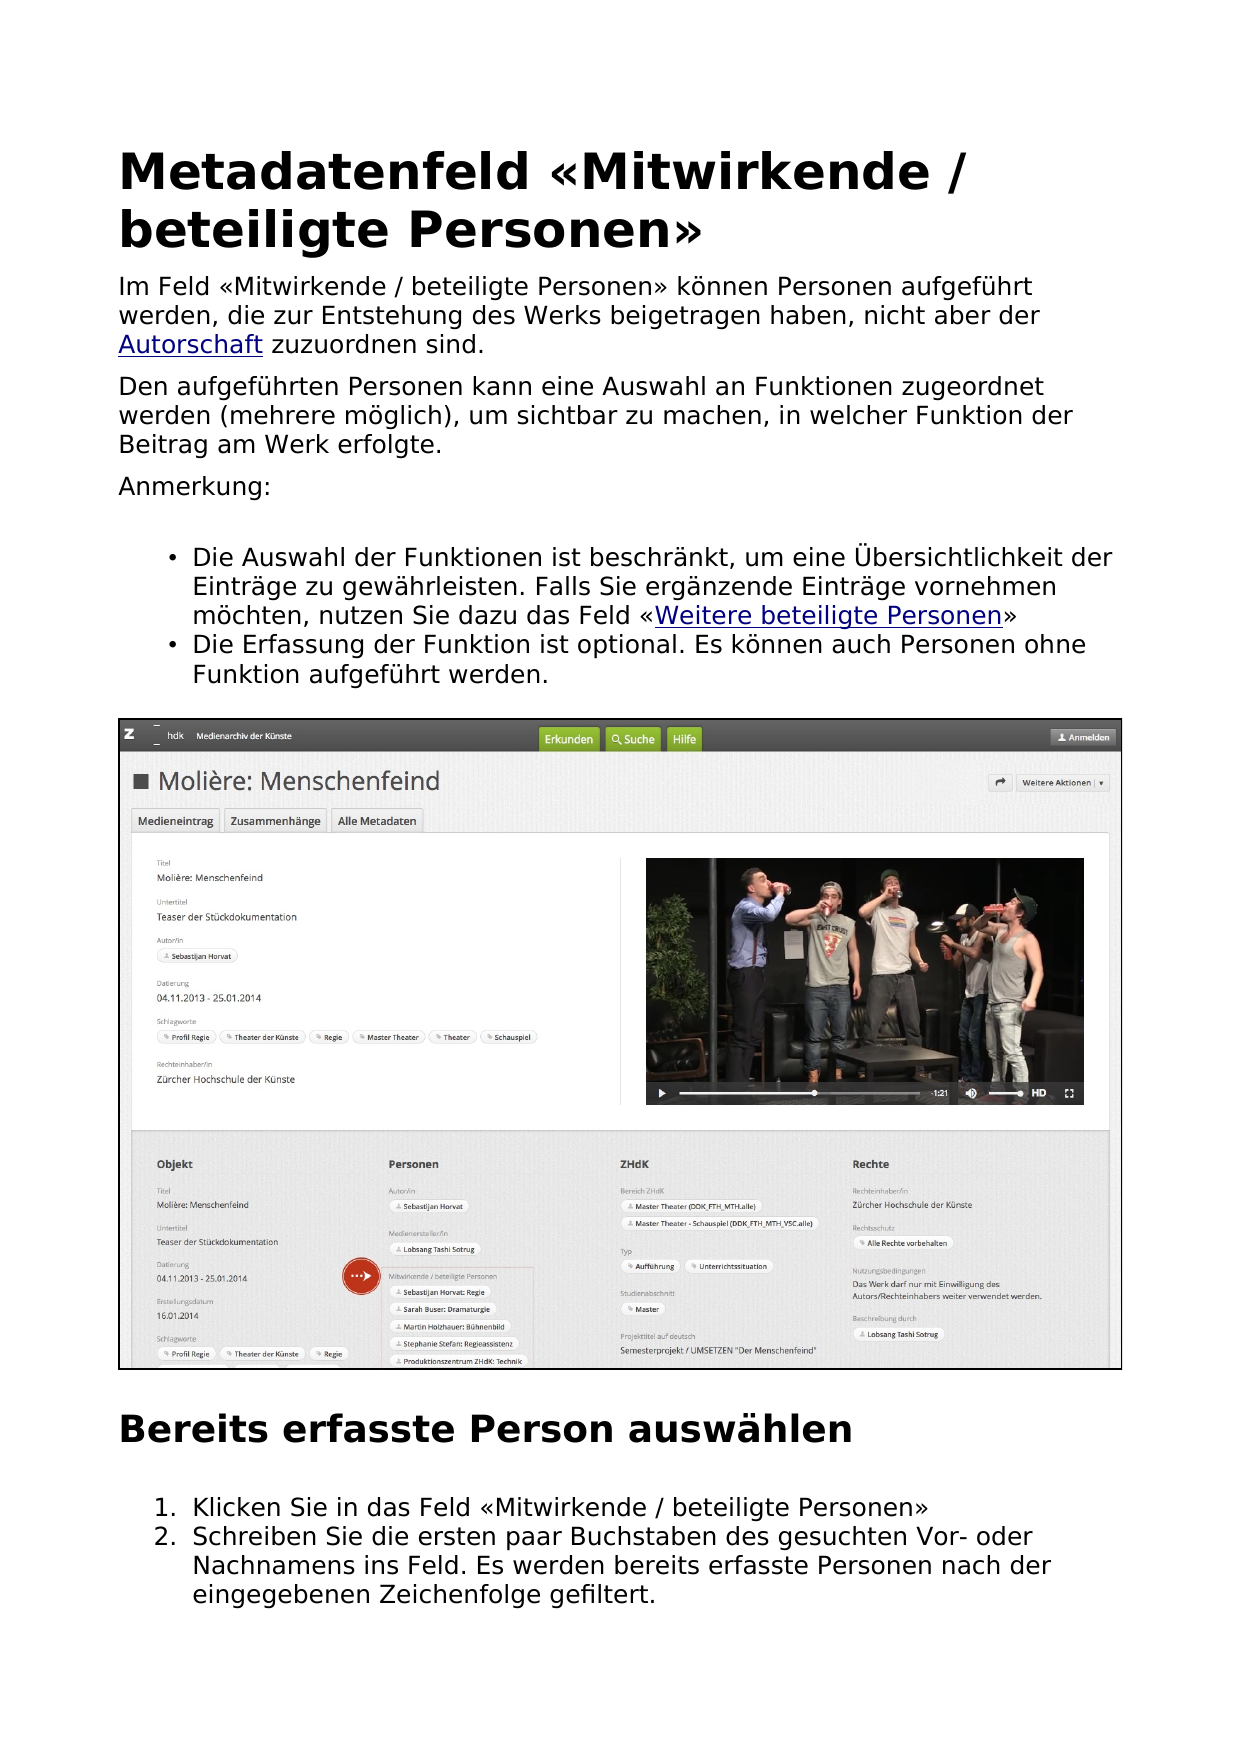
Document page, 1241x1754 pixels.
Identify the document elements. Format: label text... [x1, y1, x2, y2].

list Klicken Sie in das Feld «Mitwirkende / beteiligte Personen» [177, 1493, 1122, 1522]
subtitle Bereits erfasste Person auswählen [118, 1407, 1122, 1451]
text Im Feld «Mitwirkende / beteiligte Personen» können Personen aufgeführt werden, die zur Entstehung des Werks beigetragen haben, nicht aber der Autorschaft zuzuordnen sind. [118, 272, 1122, 359]
text Den aufgeführten Personen kann eine Auswahl an Funktionen zugeordnet werden (mehrere möglich), um sichtbar zu machen, in welcher Funktion der Beitrag am Werk erfolgte. [118, 372, 1122, 459]
list Die Erfassung der Funktion ist optional. Es können auch Personen ohne Funktion aufgeführt werden. [177, 631, 1122, 689]
picture [118, 718, 1123, 1370]
text Anmerkung: [118, 472, 1122, 501]
subtitle Metadatenfeld «Mitwirkende / beteiligte Personen» [118, 143, 1122, 259]
list Schreiben Sie die ersten paar Buchstaben des gesuchten Vor- oder Nachnamens ins Feld. Es werden bereits erfasste Personen nach der eingegebenen Zeichenfolge gefiltert. [177, 1522, 1122, 1609]
list Die Auswahl der Funktionen ist beschränkt, um eine Übersichtlichkeit der Einträge zu gewährleisten. Falls Sie ergänzende Einträge vornehmen möchten, nutzen Sie dazu das Feld «Weitere beteiligte Personen» [177, 543, 1122, 631]
